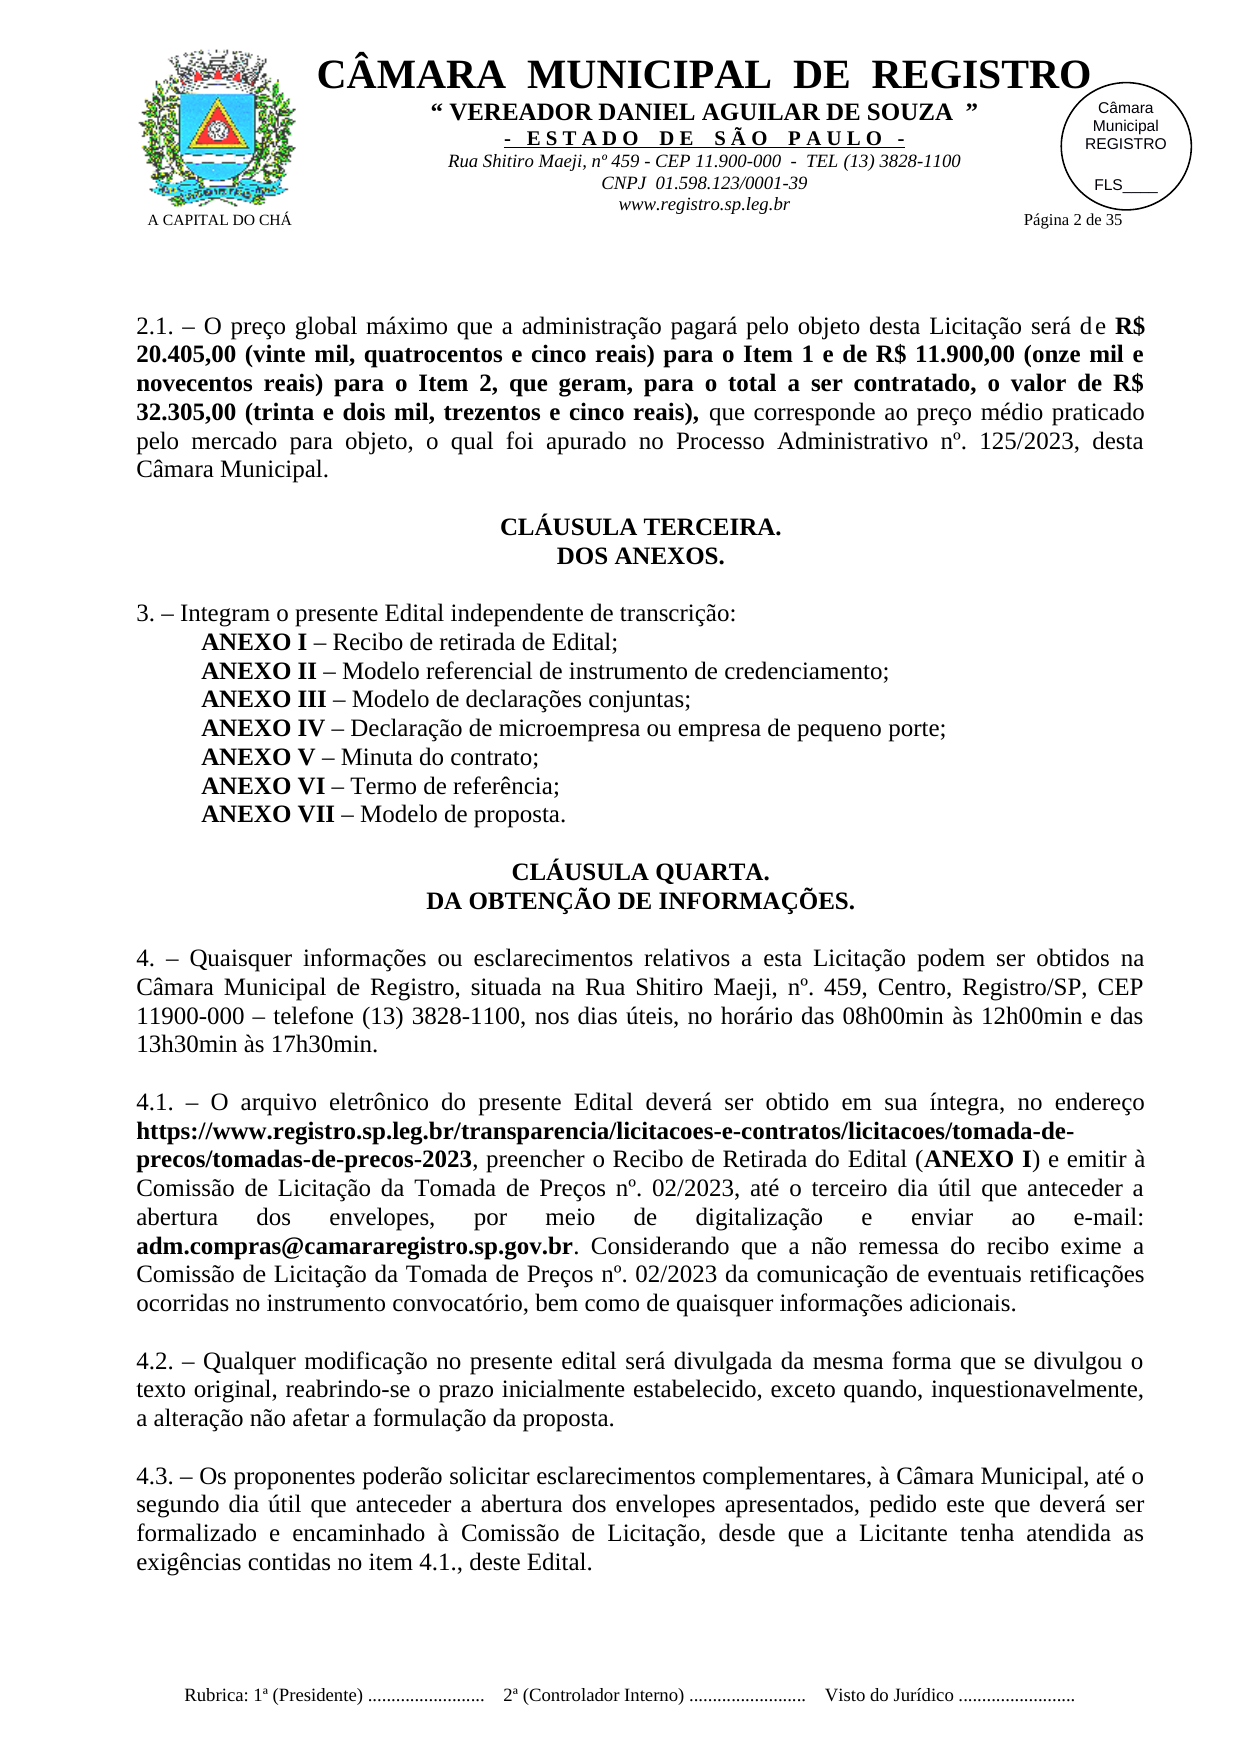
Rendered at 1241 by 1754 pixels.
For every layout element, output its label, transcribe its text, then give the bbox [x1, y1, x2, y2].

text ANEXO VI – Termo de referência; [201, 771, 1145, 799]
text 4.1. – O arquivo eletrônico do presente Edital deverá ser obtido em sua íntegra, no endereço https://www.registro.sp.leg.br/transparencia/licitacoes-e-contratos/licitacoes/tomada-de-precos/tomadas-de-precos-2023, preencher o Recibo de Retirada do Edital (ANEXO I) e emitir à Comissão de Licitação da Tomada de Preços nº. 02/2023, até o terceiro dia útil que anteceder a abertura dos envelopes, por meio de digitalização e enviar ao e-mail: adm.compras@camararegistro.sp.gov.br. Considerando que a não remessa do recibo exime a Comissão de Licitação da Tomada de Preços nº. 02/2023 da comunicação de eventuais retificações ocorridas no instrumento convocatório, bem como de quaisquer informações adicionais. [136, 1087, 1145, 1317]
text ANEXO III – Modelo de declarações conjuntas; [201, 684, 1145, 713]
text 4.3. – Os proponentes poderão solicitar esclarecimentos complementares, à Câmara Municipal, até o segundo dia útil que anteceder a abertura dos envelopes apresentados, pedido este que deverá ser formalizado e encaminhado à Comissão de Licitação, desde que a Licitante tenha atendida as exigências contidas no item 4.1., deste Edital. [136, 1461, 1145, 1576]
text DA OBTENÇÃO DE INFORMAÇÕES. [136, 886, 1145, 914]
text ANEXO IV – Declaração de microempresa ou empresa de pequeno porte; [201, 713, 1145, 742]
text CLÁUSULA TERCEIRA. [136, 512, 1145, 541]
text CLÁUSULA QUARTA. [136, 857, 1145, 886]
text ANEXO V – Minuta do contrato; [201, 742, 1145, 771]
text ANEXO VII – Modelo de proposta. [201, 799, 1145, 828]
text 2.1. – O preço global máximo que a administração pagará pelo objeto desta Licitação será de R$ 20.405,00 (vinte mil, quatrocentos e cinco reais) para o Item 1 e de R$ 11.900,00 (onze mil e novecentos reais) para o Item 2, que geram, para o total a ser contratado, o valor de R$ 32.305,00 (trinta e dois mil, trezentos e cinco reais), que corresponde ao preço médio praticado pelo mercado para objeto, o qual foi apurado no Processo Administrativo nº. 125/2023, desta Câmara Municipal. [136, 311, 1145, 483]
text 4.2. – Qualquer modificação no presente edital será divulgada da mesma forma que se divulgou o texto original, reabrindo-se o prazo inicialmente estabelecido, exceto quando, inquestionavelmente, a alteração não afetar a formulação da proposta. [136, 1346, 1145, 1432]
subtitle DOS ANEXOS. [136, 541, 1145, 569]
text 3. – Integram o presente Edital independente de transcrição: [136, 598, 1145, 627]
text ANEXO II – Modelo referencial de instrumento de credenciamento; [201, 656, 1145, 684]
text ANEXO I – Recibo de retirada de Edital; [201, 627, 1145, 656]
text 4. – Quaisquer informações ou esclarecimentos relativos a esta Licitação podem ser obtidos na Câmara Municipal de Registro, situada na Rua Shitiro Maeji, nº. 459, Centro, Registro/SP, CEP 11900-000 – telefone (13) 3828-1100, nos dias úteis, no horário das 08h00min às 12h00min e das 13h30min às 17h30min. [136, 943, 1145, 1058]
